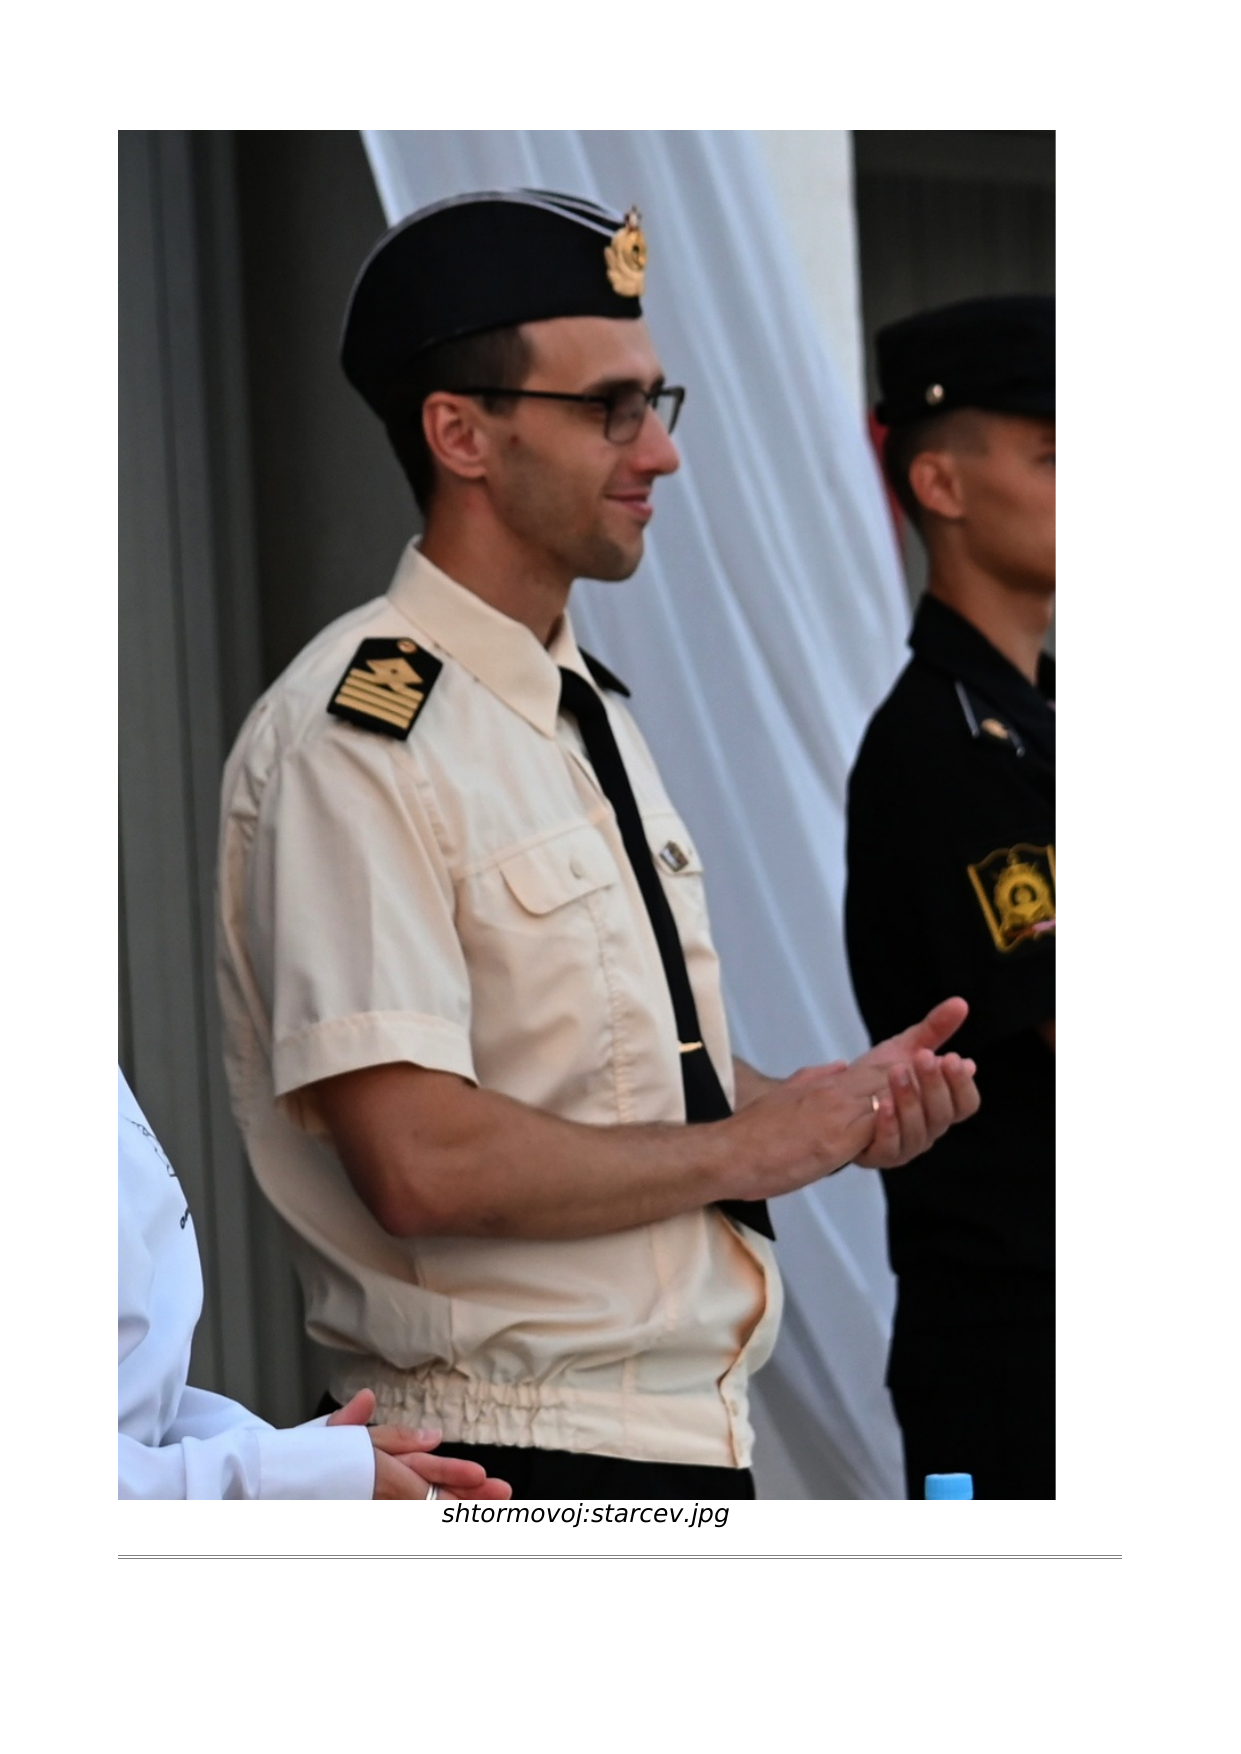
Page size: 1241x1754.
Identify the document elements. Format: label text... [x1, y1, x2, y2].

text shtormovoj:starcev.jpg [118, 1500, 1056, 1528]
picture [118, 130, 1056, 1500]
